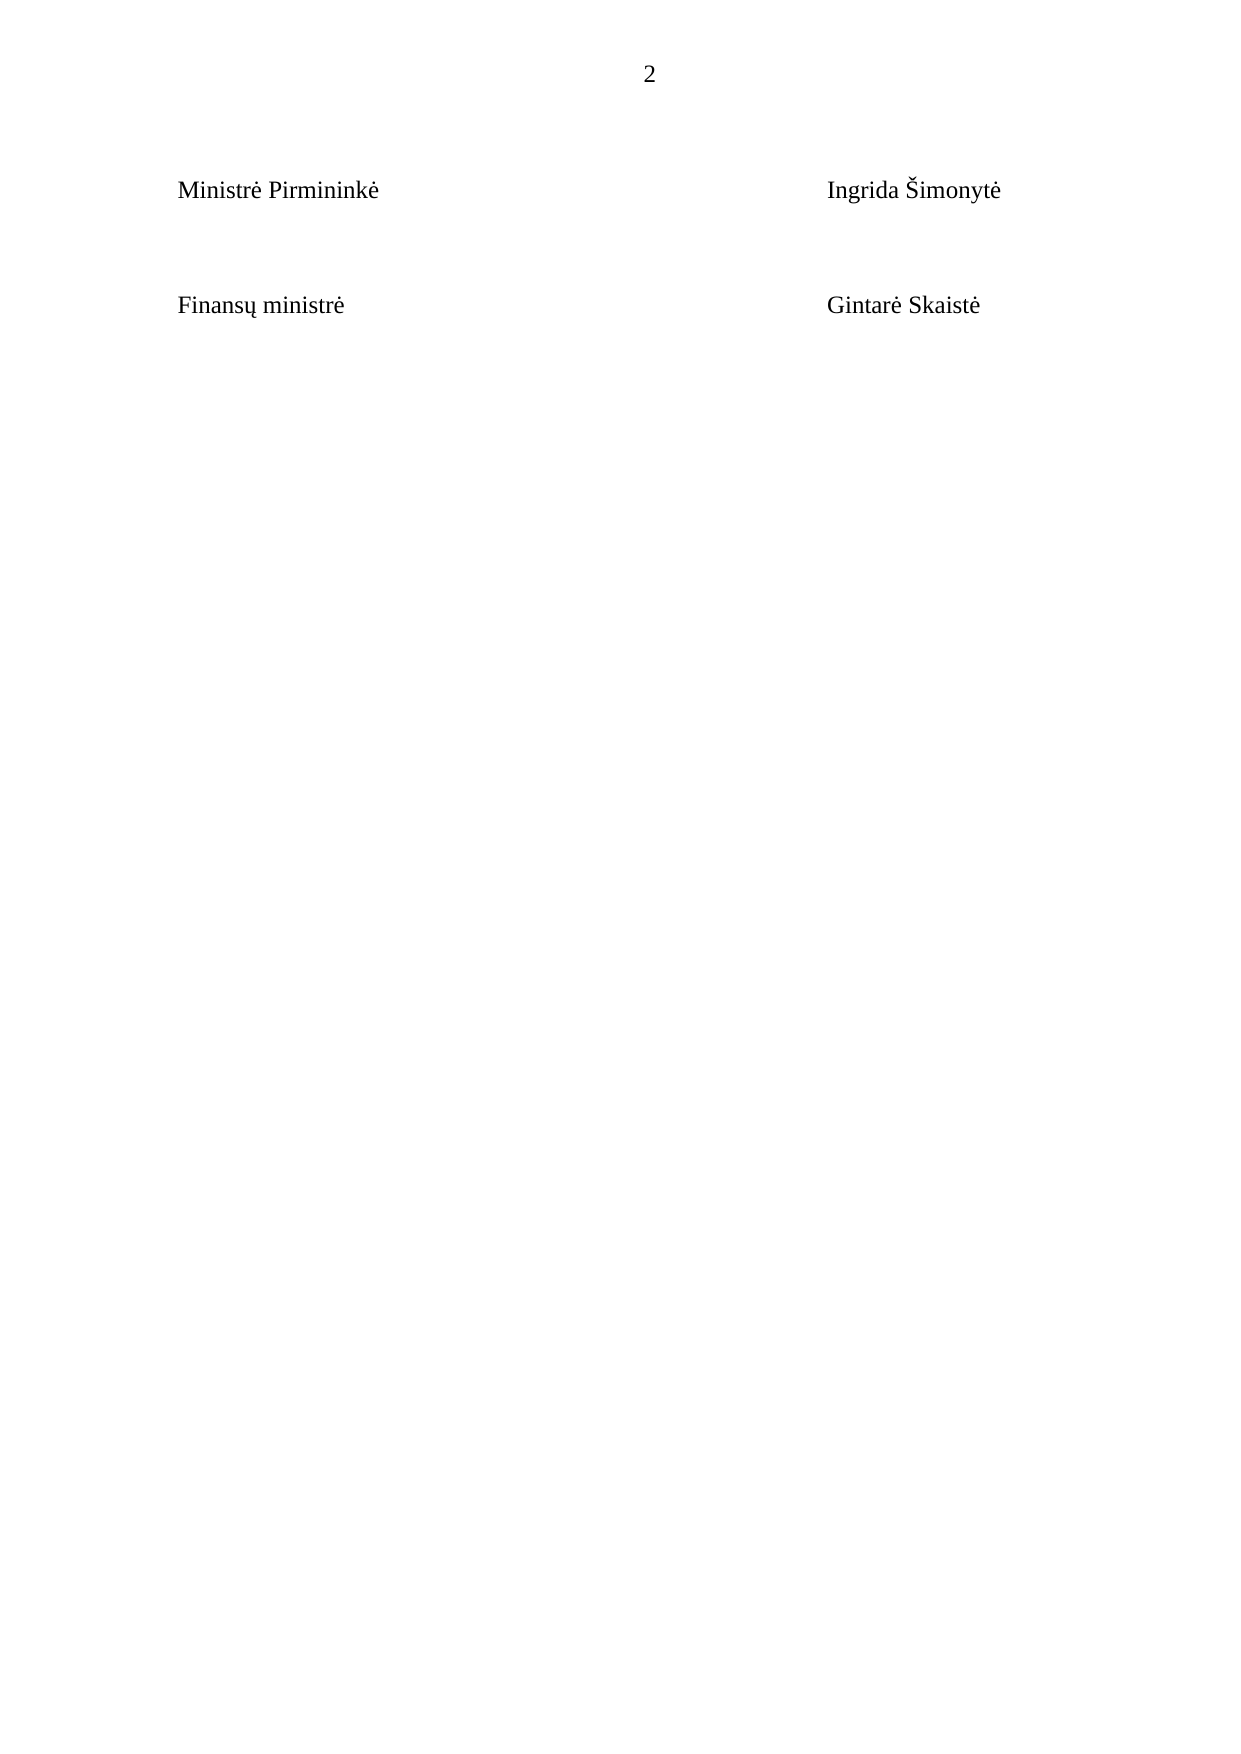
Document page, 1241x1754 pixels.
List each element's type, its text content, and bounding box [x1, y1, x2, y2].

text Ministrė Pirmininkė Ingrida Šimonytė [177, 176, 1122, 204]
text Finansų ministrė Gintarė Skaistė [177, 291, 1122, 319]
